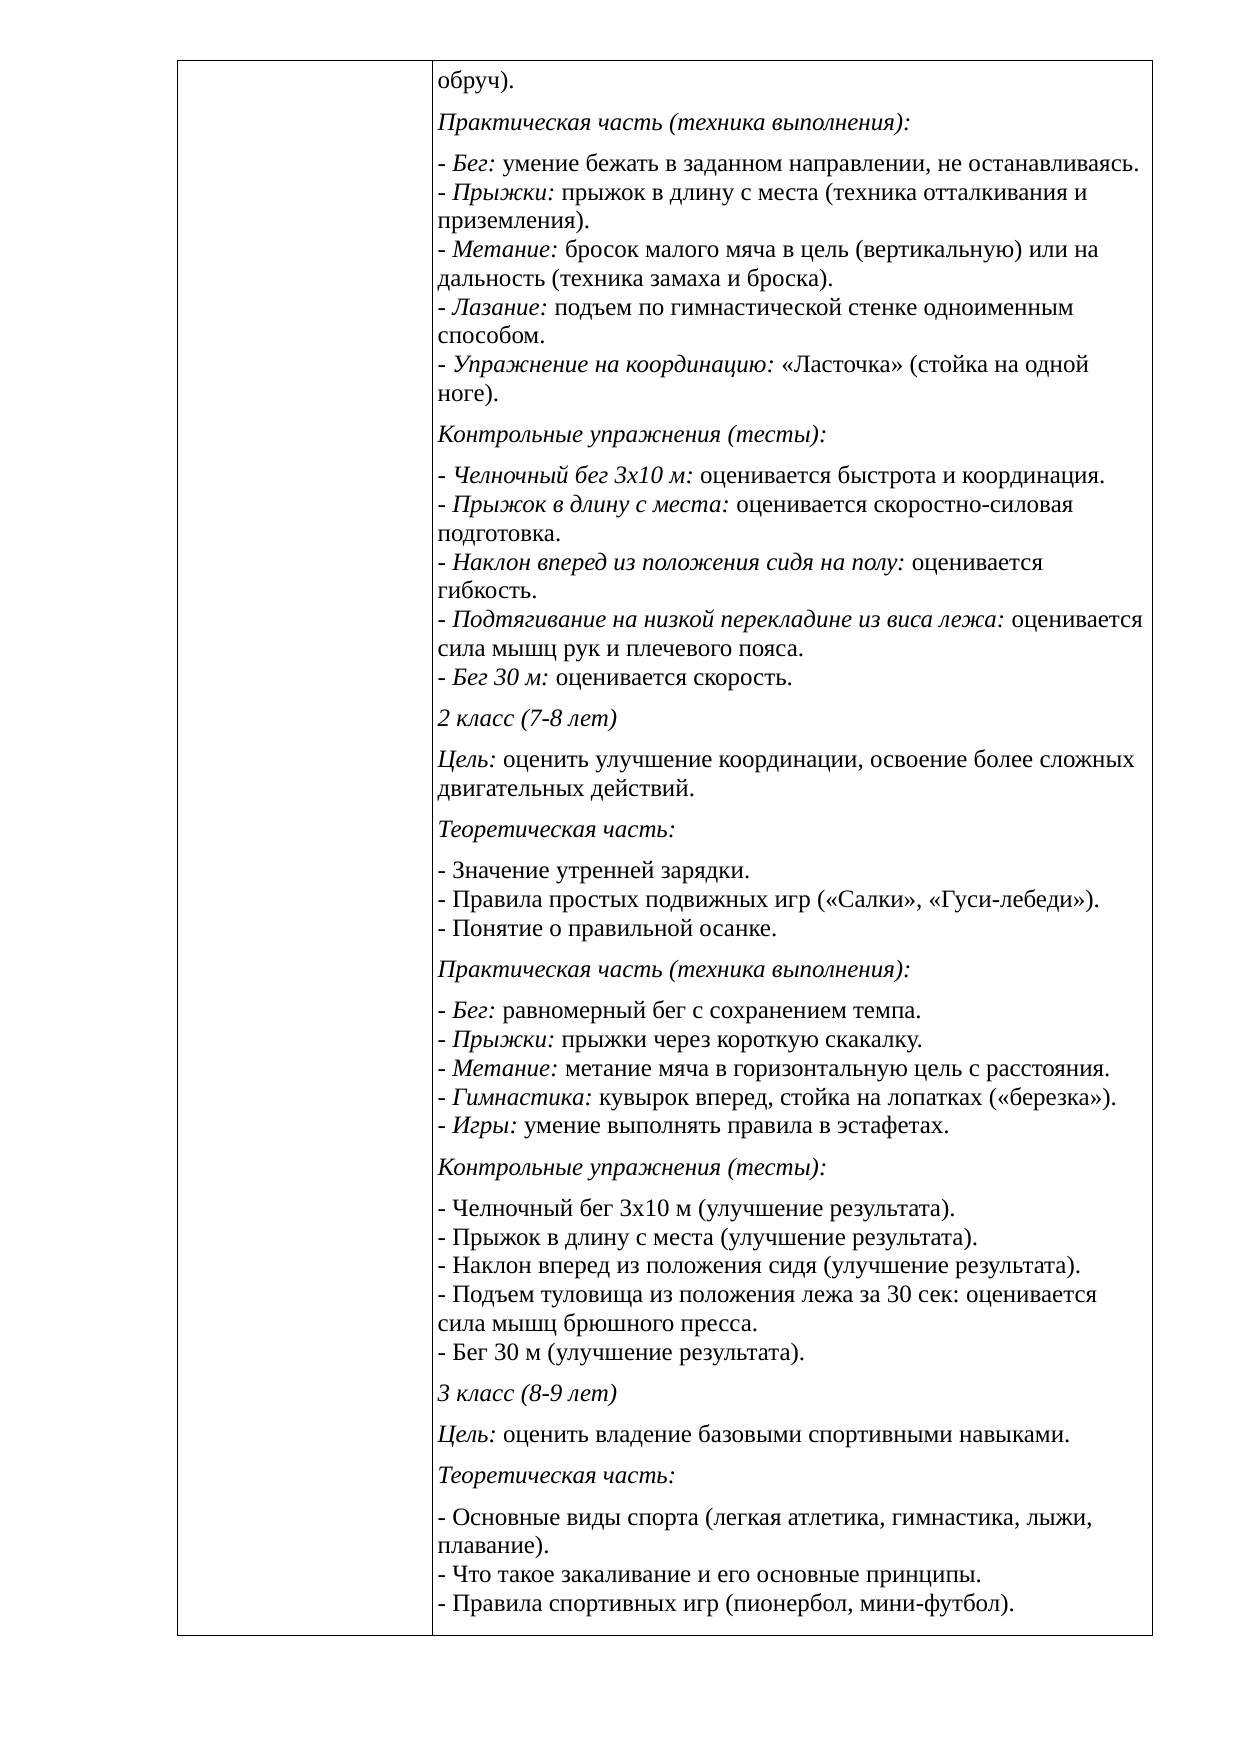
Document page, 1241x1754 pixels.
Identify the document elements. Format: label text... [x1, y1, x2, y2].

table_cell обруч). Практическая часть (техника выполнения): - Бег: умение бежать в заданном направлении, не останавливаясь. - Прыжки: прыжок в длину с места (техника отталкивания и приземления). - Метание: бросок малого мяча в цель (вертикальную) или на дальность (техника замаха и броска). - Лазание: подъем по гимнастической стенке одноименным способом. - Упражнение на координацию: «Ласточка» (стойка на одной ноге). Контрольные упражнения (тесты): - Челночный бег 3x10 м: оценивается быстрота и координация. - Прыжок в длину с места: оценивается скоростно-силовая подготовка. - Наклон вперед из положения сидя на полу: оценивается гибкость. - Подтягивание на низкой перекладине из виса лежа: оценивается сила мышц рук и плечевого пояса. - Бег 30 м: оценивается скорость. 2 класс (7-8 лет) Цель: оценить улучшение координации, освоение более сложных двигательных действий. Теоретическая часть: - Значение утренней зарядки. - Правила простых подвижных игр («Салки», «Гуси-лебеди»). - Понятие о правильной осанке. Практическая часть (техника выполнения): - Бег: равномерный бег с сохранением темпа. - Прыжки: прыжки через короткую скакалку. - Метание: метание мяча в горизонтальную цель с расстояния. - Гимнастика: кувырок вперед, стойка на лопатках («березка»). - Игры: умение выполнять правила в эстафетах. Контрольные упражнения (тесты): - Челночный бег 3x10 м (улучшение результата). - Прыжок в длину с места (улучшение результата). - Наклон вперед из положения сидя (улучшение результата). - Подъем туловища из положения лежа за 30 сек: оценивается сила мышц брюшного пресса. - Бег 30 м (улучшение результата). 3 класс (8-9 лет) Цель: оценить владение базовыми спортивными навыками. Теоретическая часть: - Основные виды спорта (легкая атлетика, гимнастика, лыжи, плавание). - Что такое закаливание и его основные принципы. - Правила спортивных игр (пионербол, мини-футбол). [433, 61, 1152, 1635]
table_cell [178, 61, 432, 1635]
